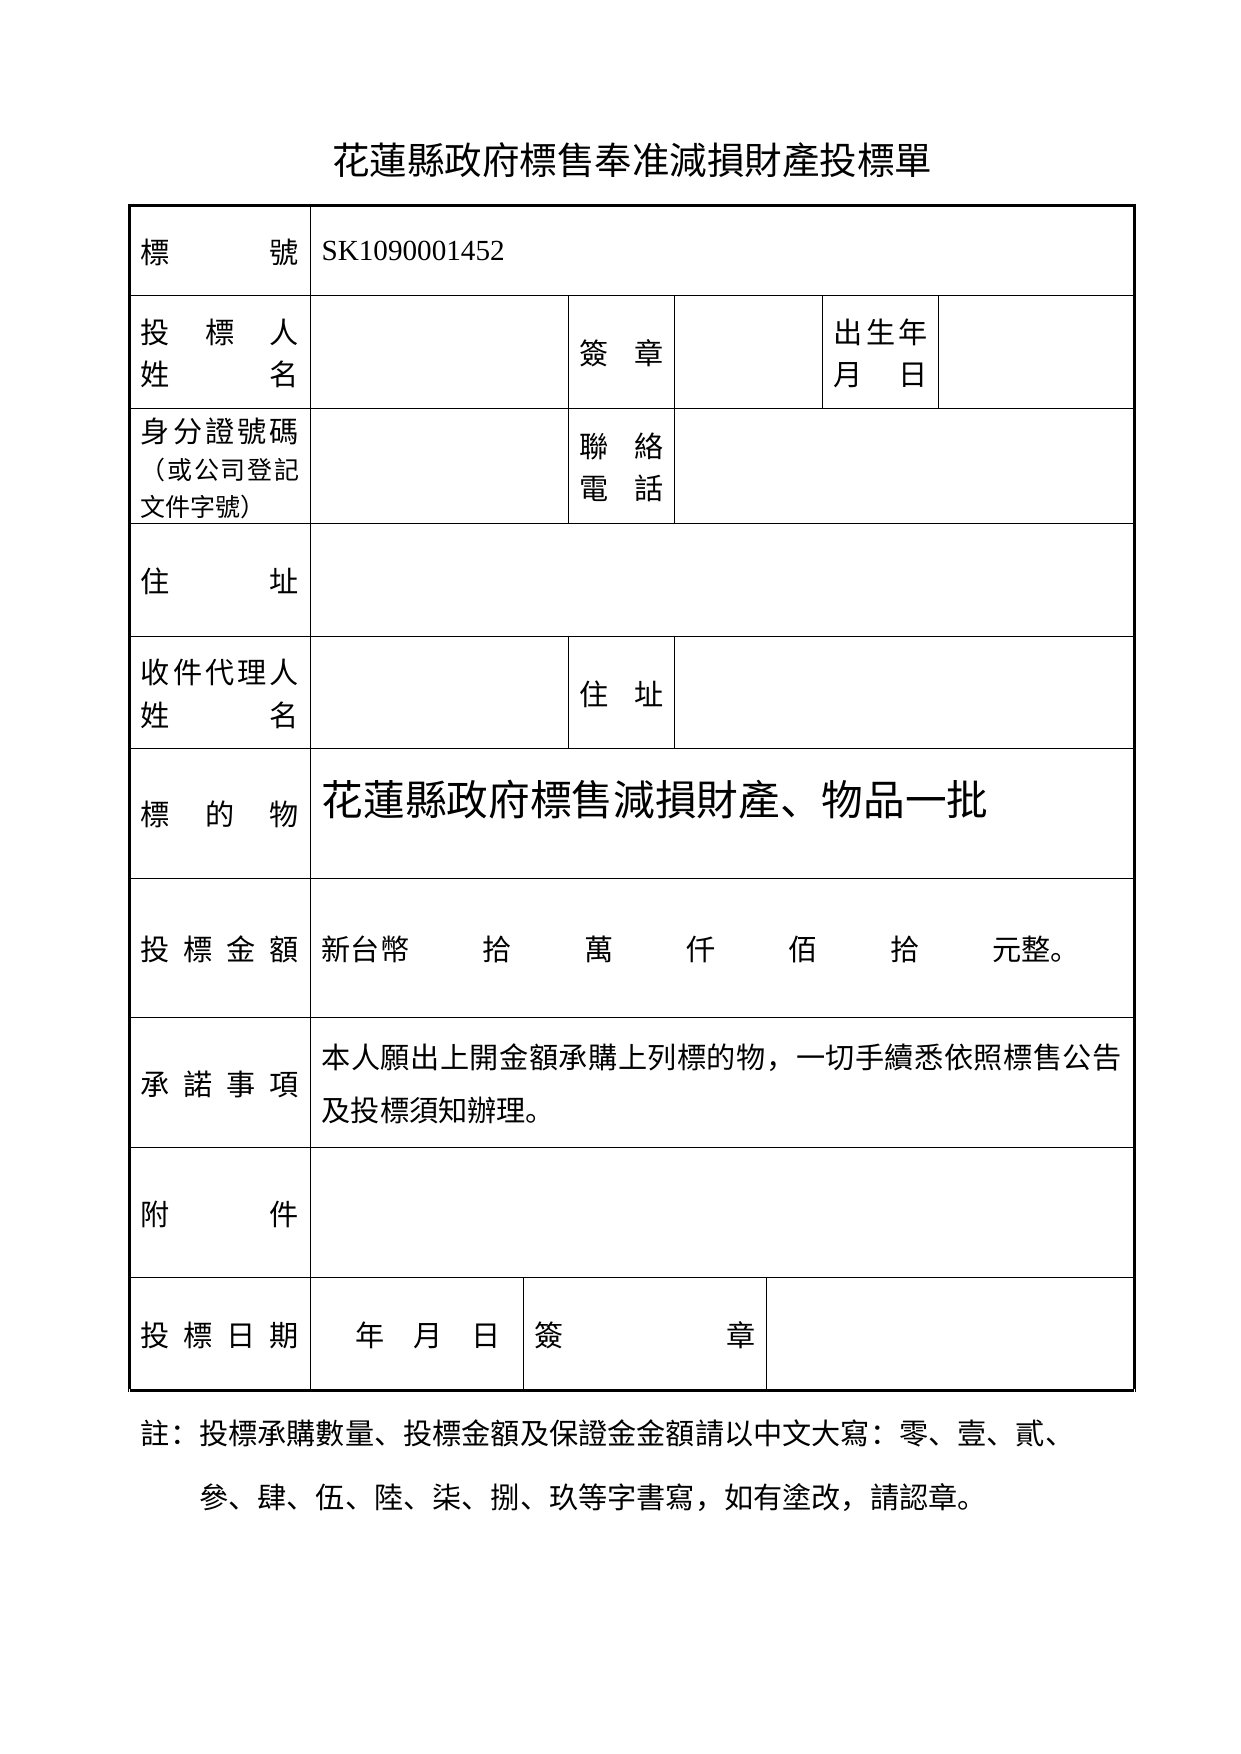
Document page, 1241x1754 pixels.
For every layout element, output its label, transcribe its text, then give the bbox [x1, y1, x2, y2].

table_cell 簽章 [569, 296, 674, 407]
table_cell 身分證號碼 （或公司登記文件字號） [131, 409, 310, 523]
table_cell 聯絡 電話 [569, 409, 674, 523]
table_cell [311, 637, 568, 748]
table_cell 承諾事項 [131, 1018, 310, 1147]
table_cell [311, 296, 568, 407]
table_cell 投標金額 [131, 879, 310, 1017]
table_cell 收件代理人 姓名 [131, 637, 310, 748]
table_cell 標號 [131, 207, 310, 295]
table_cell [311, 409, 568, 523]
table_cell 投標人 姓名 [131, 296, 310, 407]
table_cell [675, 296, 822, 407]
table_cell 標的物 [131, 749, 310, 877]
table_cell 註：投標承購數量、投標金額及保證金金額請以中文大寫：零、壹、貳、參、肆、伍、陸、柒、捌、玖等字書寫，如有塗改，請認章。 [130, 1392, 1134, 1516]
table_cell 投標日期 [131, 1278, 310, 1389]
table_cell [311, 524, 1133, 636]
table_cell [311, 1148, 1133, 1277]
table_cell 出生年月日 [823, 296, 938, 407]
table_cell 花蓮縣政府標售減損財產、物品一批 [311, 749, 1133, 877]
table_cell [675, 637, 1133, 748]
table_cell 附件 [131, 1148, 310, 1277]
table_cell 新台幣 拾 萬 仟 佰 拾 元整。 [311, 879, 1133, 1017]
table_cell [767, 1278, 1133, 1389]
table_cell [675, 409, 1133, 523]
table_cell [939, 296, 1133, 407]
table_cell SK1090001452 [311, 207, 1133, 295]
table_cell 住址 [569, 637, 674, 748]
table_cell 簽章 [524, 1278, 766, 1389]
table_cell 住址 [131, 524, 310, 636]
table_cell 年 月 日 [311, 1278, 523, 1389]
table_cell 本人願出上開金額承購上列標的物，一切手續悉依照標售公告及投標須知辦理。 [311, 1018, 1133, 1147]
table_header 花蓮縣政府標售奉准減損財產投標單 [130, 131, 1134, 204]
